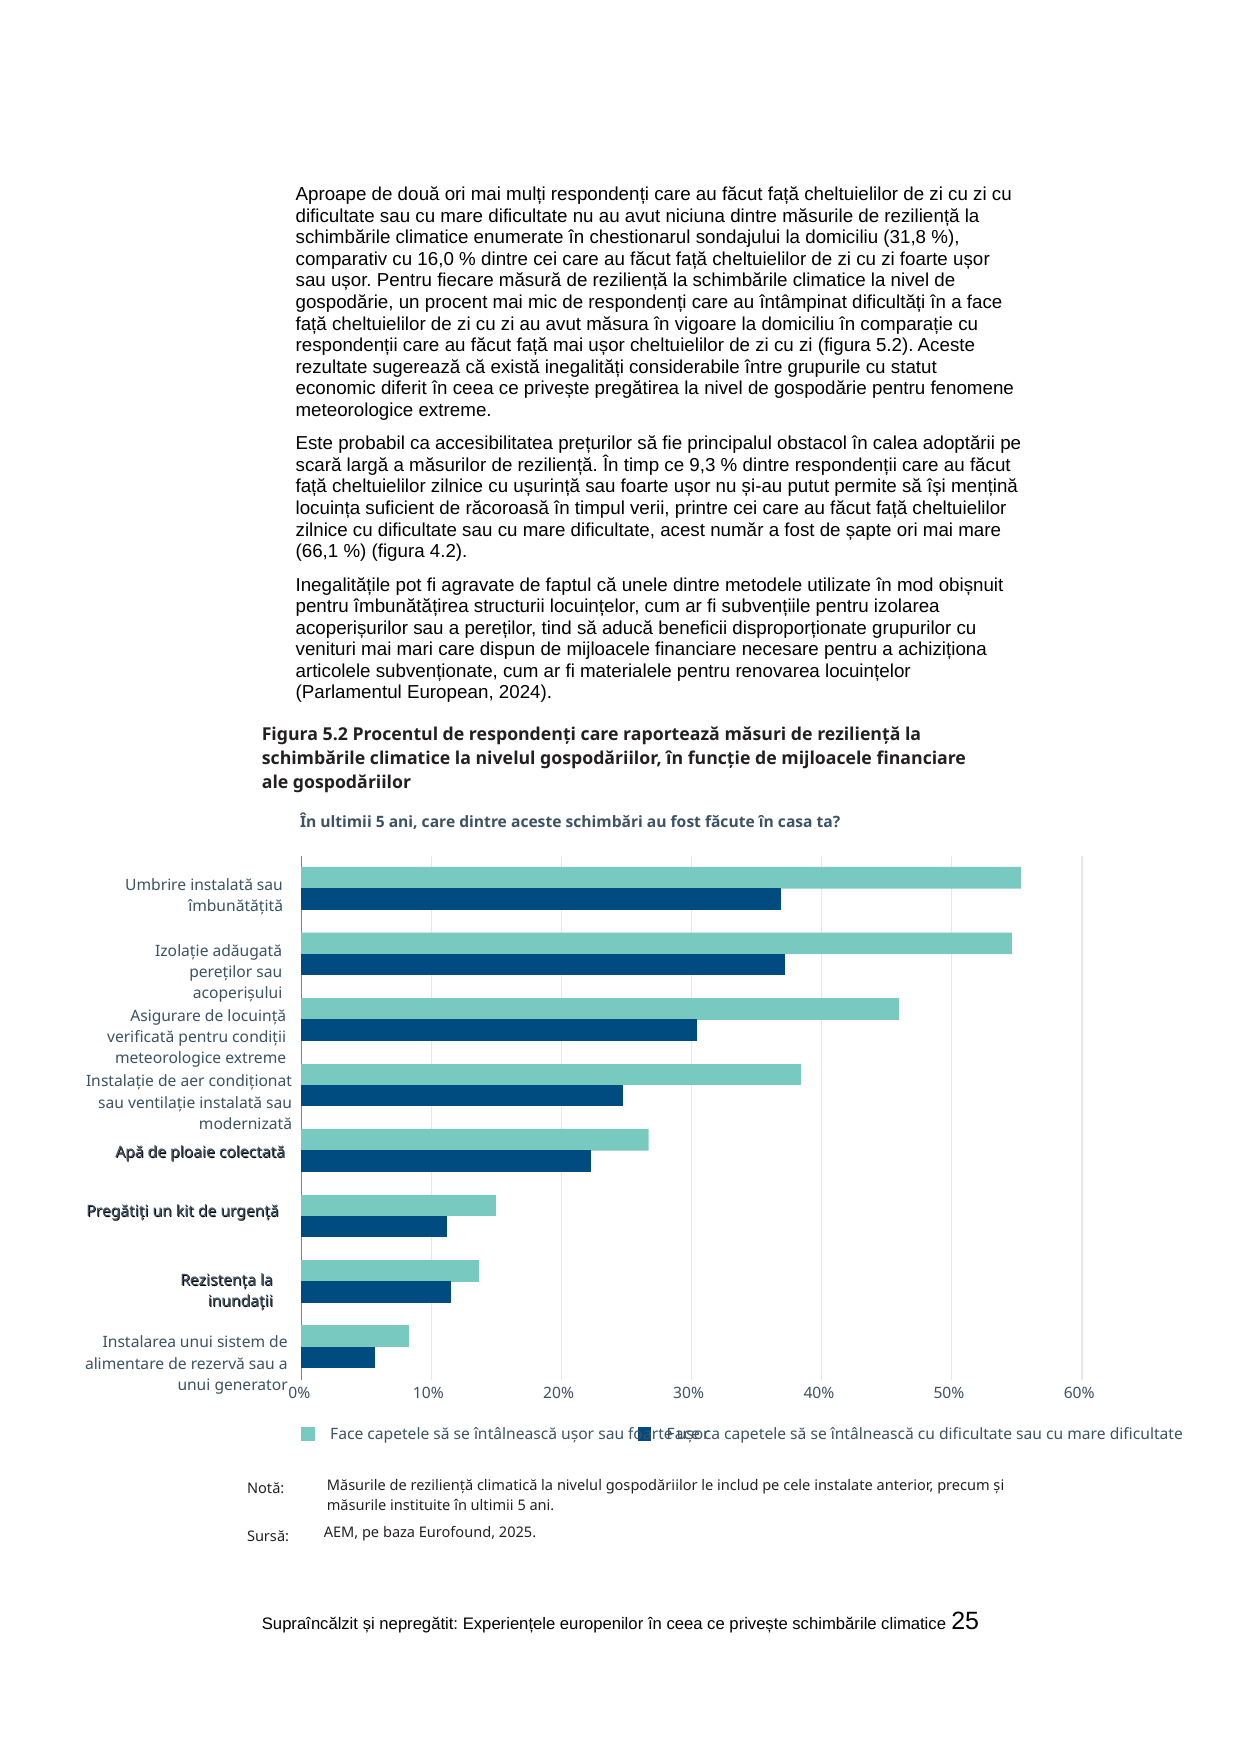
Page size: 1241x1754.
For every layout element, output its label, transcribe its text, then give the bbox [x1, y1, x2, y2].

text Inegalitățile pot fi agravate de faptul că unele dintre metodele utilizate în mod obișnuit pentru îmbunătățirea structurii locuințelor, cum ar fi subvențiile pentru izolarea acoperișurilor sau a pereților, tind să aducă beneficii disproporționate grupurilor cu venituri mai mari care dispun de mijloacele financiare necesare pentru a achiziționa articolele subvenționate, cum ar fi materialele pentru renovarea locuințelor (Parlamentul European, 2024). [295, 573, 1022, 703]
text Aproape de două ori mai mulți respondenți care au făcut față cheltuielilor de zi cu zi cu dificultate sau cu mare dificultate nu au avut niciuna dintre măsurile de reziliență la schimbările climatice enumerate în chestionarul sondajului la domiciliu (31,8 %), comparativ cu 16,0 % dintre cei care au făcut față cheltuielilor de zi cu zi foarte ușor sau ușor. Pentru fiecare măsură de reziliență la schimbările climatice la nivel de gospodărie, un procent mai mic de respondenți care au întâmpinat dificultăți în a face față cheltuielilor de zi cu zi au avut măsura în vigoare la domiciliu în comparație cu respondenții care au făcut față mai ușor cheltuielilor de zi cu zi (figura 5.2). Aceste rezultate sugerează că există inegalități considerabile între grupurile cu statut economic diferit în ceea ce privește pregătirea la nivel de gospodărie pentru fenomene meteorologice extreme. [295, 183, 1022, 420]
text Este probabil ca accesibilitatea prețurilor să fie principalul obstacol în calea adoptării pe scară largă a măsurilor de reziliență. În timp ce 9,3 % dintre respondenții care au făcut față cheltuielilor zilnice cu ușurință sau foarte ușor nu și-au putut permite să își mențină locuința suficient de răcoroasă în timpul verii, printre cei care au făcut față cheltuielilor zilnice cu dificultate sau cu mare dificultate, acest număr a fost de șapte ori mai mare (66,1 %) (figura 4.2). [295, 432, 1022, 561]
